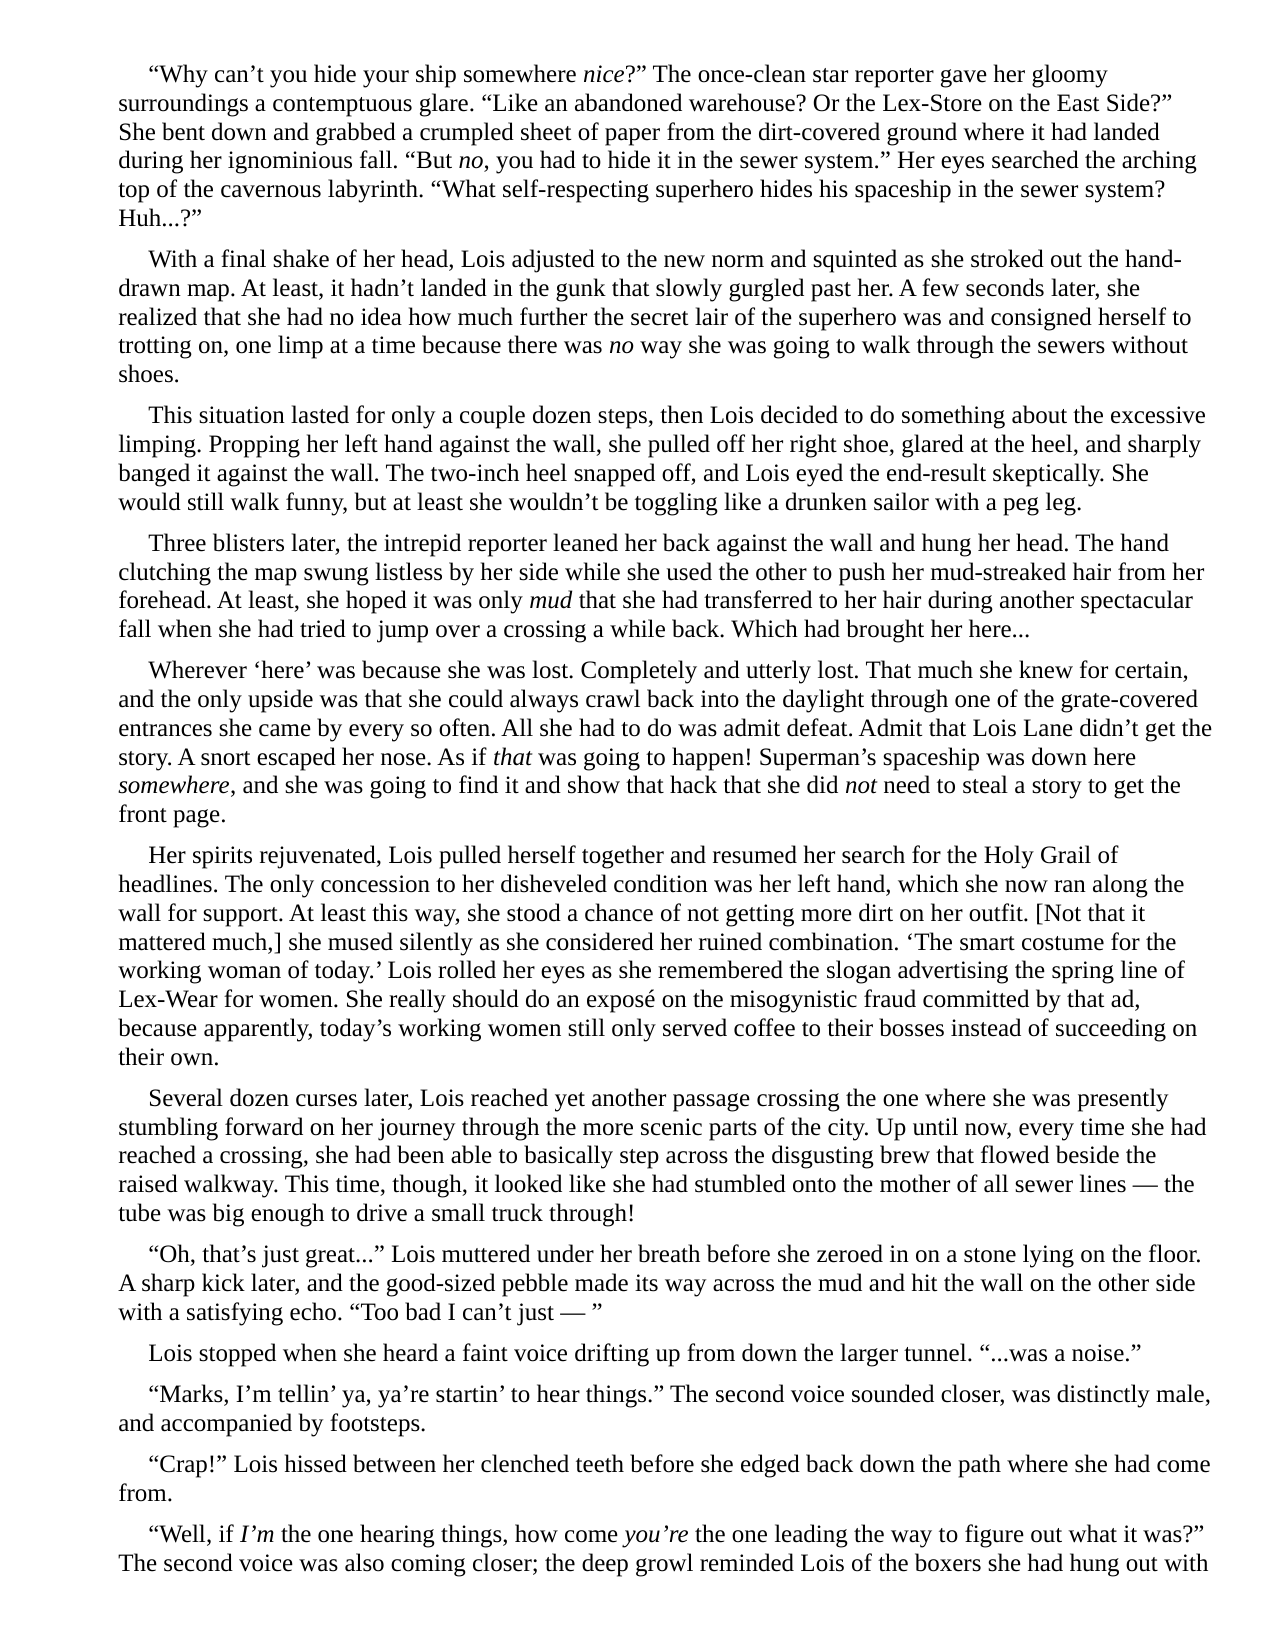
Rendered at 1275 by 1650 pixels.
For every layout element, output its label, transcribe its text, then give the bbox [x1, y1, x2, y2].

text “Oh, that’s just great...” Lois muttered under her breath before she zeroed in on a stone lying on the floor. A sharp kick later, and the good-sized pebble made its way across the mud and hit the wall on the other side with a satisfying echo. “Too bad I can’t just — ” [118, 1239, 1216, 1325]
text Three blisters later, the intrepid reporter leaned her back against the wall and hung her head. The hand clutching the map swung listless by her side while she used the other to push her mud-streaked hair from her forehead. At least, she hoped it was only mud that she had transferred to her hair during another spectacular fall when she had tried to jump over a crossing a while back. Which had brought her here... [118, 528, 1216, 643]
text “Marks, I’m tellin’ ya, ya’re startin’ to hear things.” The second voice sounded closer, was distinctly male, and accompanied by footsteps. [118, 1379, 1216, 1437]
text “Well, if I’m the one hearing things, how come you’re the one leading the way to figure out what it was?” The second voice was also coming closer; the deep growl reminded Lois of the boxers she had hung out with [118, 1519, 1216, 1577]
text Wherever ‘here’ was because she was lost. Completely and utterly lost. That much she knew for certain, and the only upside was that she could always crawl back into the daylight through one of the grate-covered entrances she came by every so often. All she had to do was admit defeat. Admit that Lois Lane didn’t get the story. A snort escaped her nose. As if that was going to happen! Superman’s spaceship was down here somewhere, and she was going to find it and show that hack that she did not need to steal a story to get the front page. [118, 655, 1216, 828]
text This situation lasted for only a couple dozen steps, then Lois decided to do something about the excessive limping. Propping her left hand against the wall, she pulled off her right shoe, glared at the heel, and sharply banged it against the wall. The two-inch heel snapped off, and Lois eyed the end-result skeptically. She would still walk funny, but at least she wouldn’t be toggling like a drunken sailor with a peg leg. [118, 400, 1216, 515]
text Lois stopped when she heard a faint voice drifting up from down the larger tunnel. “...was a noise.” [118, 1338, 1216, 1367]
text “Why can’t you hide your ship somewhere nice?” The once-clean star reporter gave her gloomy surroundings a contemptuous glare. “Like an abandoned warehouse? Or the Lex-Store on the East Side?” She bent down and grabbed a crumpled sheet of paper from the dirt-covered ground where it had landed during her ignominious fall. “But no, you had to hide it in the sewer system.” Her eyes searched the arching top of the cavernous labyrinth. “What self-respecting superhero hides his spaceship in the sewer system? Huh...?” [118, 59, 1216, 232]
text “Crap!” Lois hissed between her clenched teeth before she edged back down the path where she had come from. [118, 1449, 1216, 1507]
text With a final shake of her head, Lois adjusted to the new norm and squinted as she stroked out the hand-drawn map. At least, it hadn’t landed in the gunk that slowly gurgled past her. A few seconds later, she realized that she had no idea how much further the secret lair of the superhero was and consigned herself to trotting on, one limp at a time because there was no way she was going to walk through the sewers without shoes. [118, 244, 1216, 388]
text Several dozen curses later, Lois reached yet another passage crossing the one where she was presently stumbling forward on her journey through the more scenic parts of the city. Up until now, every time she had reached a crossing, she had been able to basically step across the disgusting brew that flowed beside the raised walkway. This time, though, it looked like she had stumbled onto the mother of all sewer lines — the tube was big enough to drive a small truck through! [118, 1083, 1216, 1227]
text Her spirits rejuvenated, Lois pulled herself together and resumed her search for the Holy Grail of headlines. The only concession to her disheveled condition was her left hand, which she now ran along the wall for support. At least this way, she stood a chance of not getting more dirt on her outfit. [Not that it mattered much,] she mused silently as she considered her ruined combination. ‘The smart costume for the working woman of today.’ Lois rolled her eyes as she remembered the slogan advertising the spring line of Lex-Wear for women. She really should do an exposé on the misogynistic fraud committed by that ad, because apparently, today’s working women still only served coffee to their bosses instead of succeeding on their own. [118, 840, 1216, 1070]
